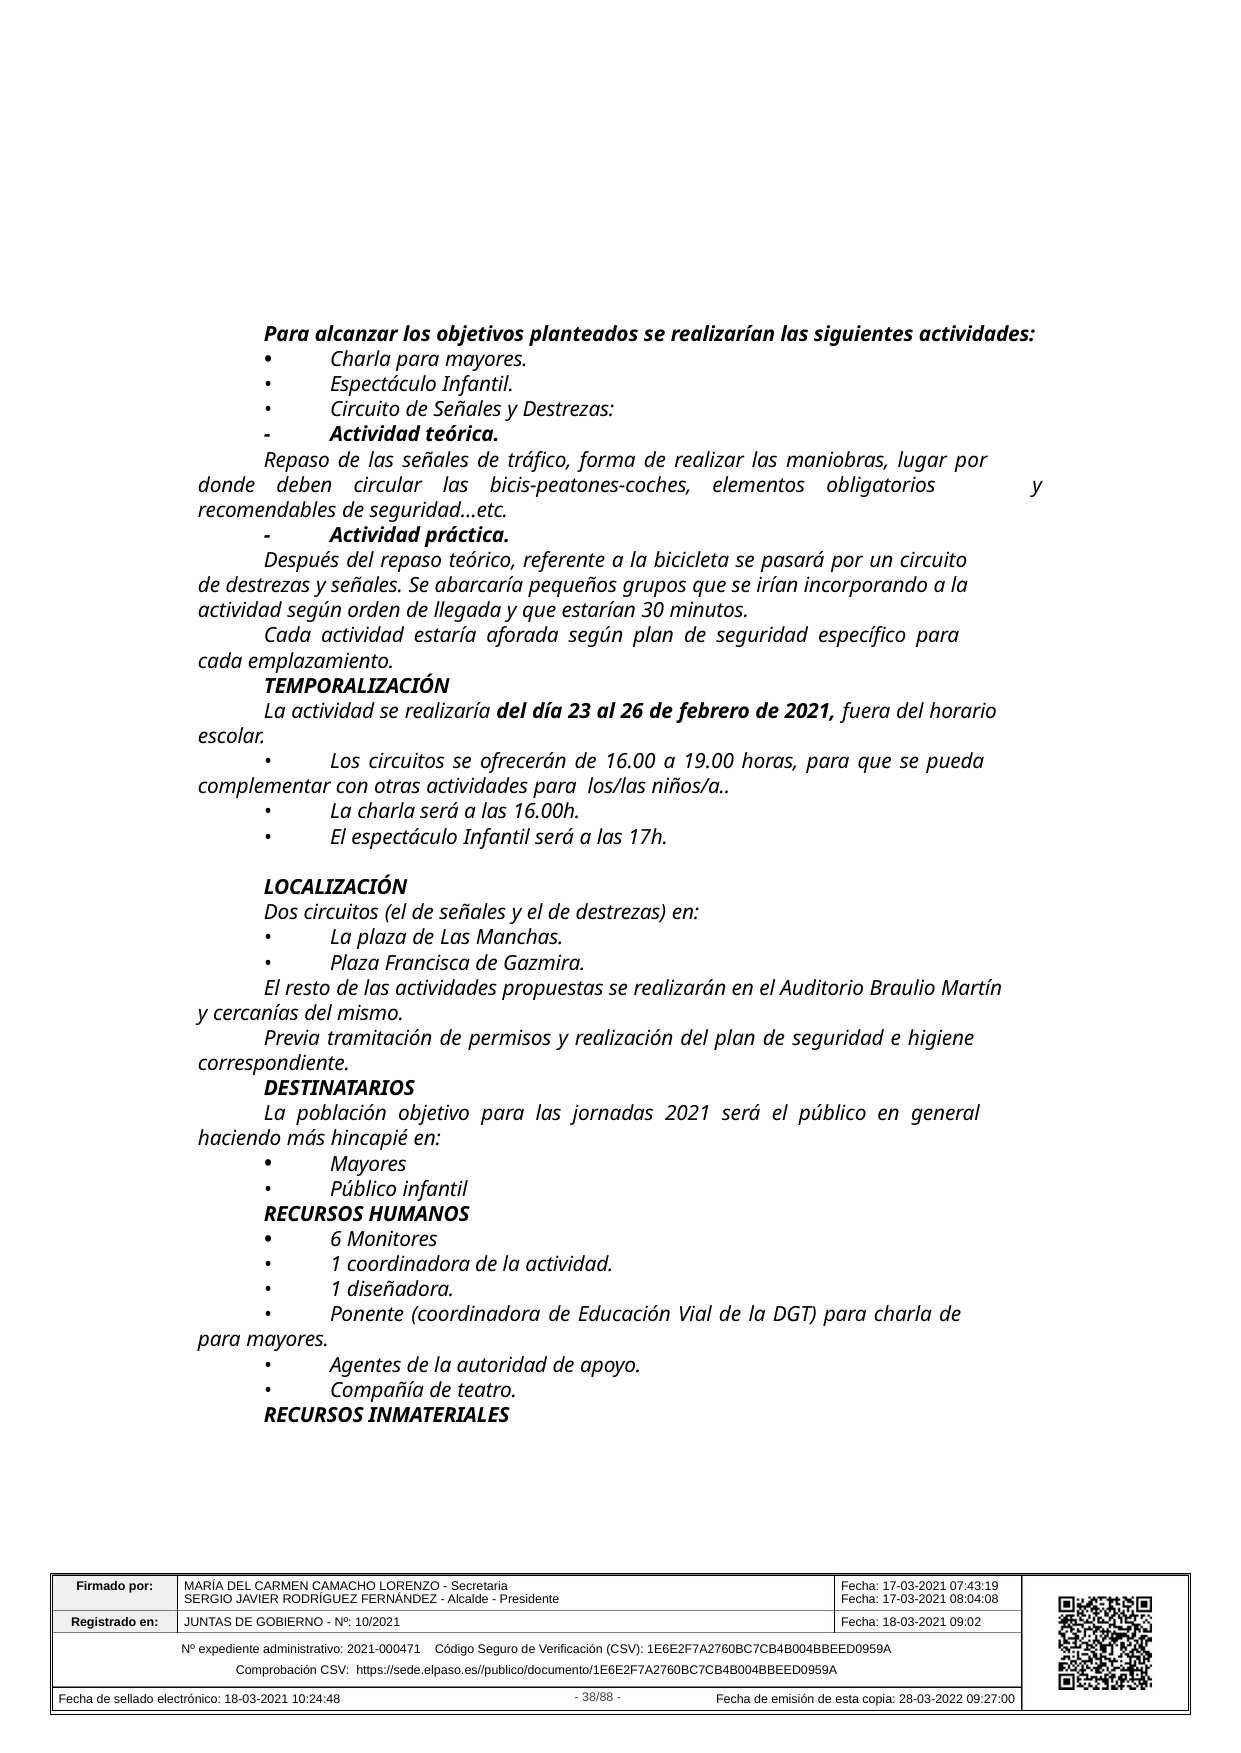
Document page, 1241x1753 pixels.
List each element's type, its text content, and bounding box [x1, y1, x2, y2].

text • [264, 749, 301, 773]
text cada emplazamiento. [198, 648, 1068, 673]
text - 38/88 - [574, 1691, 640, 1705]
text La charla será a las 16.00h. [330, 799, 718, 824]
text Agentes de la autoridad de apoyo. [330, 1352, 710, 1377]
text RECURSOS INMATERIALES [264, 1402, 533, 1427]
text Cada actividad estaría aforada según plan de seguridad específico para [264, 623, 1068, 648]
text complementar con otras actividades para los/las niños/a.. [198, 774, 810, 799]
text Comprobación CSV: https://sede.elpaso.es//publico/documento/1E6E2F7A2760BC7CB4B004BBEED0959A [236, 1663, 917, 1677]
text Previa tramitación de permisos y realización del plan de seguridad e higiene [264, 1026, 1068, 1050]
text para mayores. [198, 1327, 367, 1352]
text Los circuitos se ofrecerán de 16.00 a 19.00 horas, para que se pueda [330, 749, 1067, 773]
text Circuito de Señales y Destrezas: [330, 397, 668, 422]
text La población objetivo para las jornadas 2021 será el público en general [264, 1101, 1067, 1126]
text DESTINATARIOS [264, 1075, 439, 1100]
text • [264, 1277, 301, 1302]
text de destrezas y señales. Se abarcaría pequeños grupos que se irían incorporando a la [198, 573, 1068, 598]
text Actividad teórica. [330, 422, 668, 447]
text - [264, 422, 301, 447]
text • [264, 799, 301, 824]
text Fecha de sellado electrónico: 18-03-2021 10:24:48 [58, 1692, 365, 1706]
text Público infantil [330, 1176, 499, 1201]
text • [264, 372, 301, 397]
text • [264, 346, 301, 371]
text y cercanías del mismo. [198, 1000, 1068, 1025]
text y [1032, 473, 1068, 497]
text Repaso de las señales de tráfico, forma de realizar las maniobras, lugar por [264, 448, 1068, 472]
text Nº expediente administrativo: 2021-000471 Código Seguro de Verificación (CSV): 1E6E2F7A2760BC7CB4B004BBEED0959A [181, 1642, 917, 1656]
text • [264, 1226, 301, 1251]
text La plaza de Las Manchas. [330, 925, 637, 949]
text SERGIO JAVIER RODRÍGUEZ FERNÁNDEZ - Alcalde - Presidente [184, 1593, 586, 1607]
text 1 diseñadora. [330, 1277, 674, 1301]
text Fecha: 18-03-2021 09:02 [841, 1615, 1002, 1629]
text Fecha: 17-03-2021 08:04:08 [841, 1593, 1022, 1607]
text Fecha: 17-03-2021 07:43:19 [841, 1579, 1022, 1593]
text • [264, 1151, 301, 1176]
text Para alcanzar los objetivos planteados se realizarían las siguientes actividades: [264, 321, 1068, 346]
text • [264, 1377, 301, 1402]
text Plaza Francisca de Gazmira. [330, 950, 637, 975]
text • [264, 1176, 301, 1201]
text • [264, 925, 301, 949]
text Espectáculo Infantil. [330, 372, 668, 397]
text recomendables de seguridad…etc. [198, 498, 580, 522]
text Firmado por: [76, 1579, 172, 1593]
text El espectáculo Infantil será a las 17h. [330, 824, 718, 849]
text La actividad se realizaría del día 23 al 26 de febrero de 2021, fuera del horario [264, 698, 1068, 723]
text Mayores [330, 1151, 440, 1176]
text MARÍA DEL CARMEN CAMACHO LORENZO - Secretaria [184, 1579, 586, 1593]
text haciendo más hincapié en: [198, 1126, 1067, 1151]
text Después del repaso teórico, referente a la bicicleta se pasará por un circuito [264, 548, 1068, 573]
text Fecha de emisión de esta copia: 28-03-2022 09:27:00 [716, 1692, 1040, 1706]
text • [264, 397, 301, 422]
text TEMPORALIZACIÓN [264, 673, 477, 698]
text actividad según orden de llegada y que estarían 30 minutos. [198, 598, 1068, 623]
text escolar. [198, 724, 301, 748]
text donde deben circular las bicis-peatones-coches, elementos obligatorios [198, 473, 1032, 497]
text • [264, 950, 301, 975]
picture [51, 1574, 1190, 1714]
text correspondiente. [198, 1051, 1068, 1075]
text Charla para mayores. [330, 347, 668, 371]
text Compañía de teatro. [330, 1377, 710, 1402]
text Ponente (coordinadora de Educación Vial de la DGT) para charla de [330, 1302, 1067, 1327]
text Dos circuitos (el de señales y el de destrezas) en: [264, 900, 771, 924]
text - [264, 522, 297, 547]
text JUNTAS DE GOBIERNO - Nº: 10/2021 [184, 1615, 426, 1629]
text El resto de las actividades propuestas se realizarán en el Auditorio Braulio Martín [264, 975, 1068, 1000]
text 6 Monitores [330, 1227, 674, 1251]
text • [264, 1252, 301, 1276]
text Actividad práctica. [330, 522, 547, 547]
text • [264, 1352, 301, 1377]
text Registrado en: [71, 1615, 177, 1629]
text • [264, 824, 301, 849]
text RECURSOS HUMANOS [264, 1201, 500, 1226]
text 1 coordinadora de la actividad. [330, 1252, 674, 1276]
text LOCALIZACIÓN [264, 874, 771, 899]
text • [264, 1302, 301, 1327]
